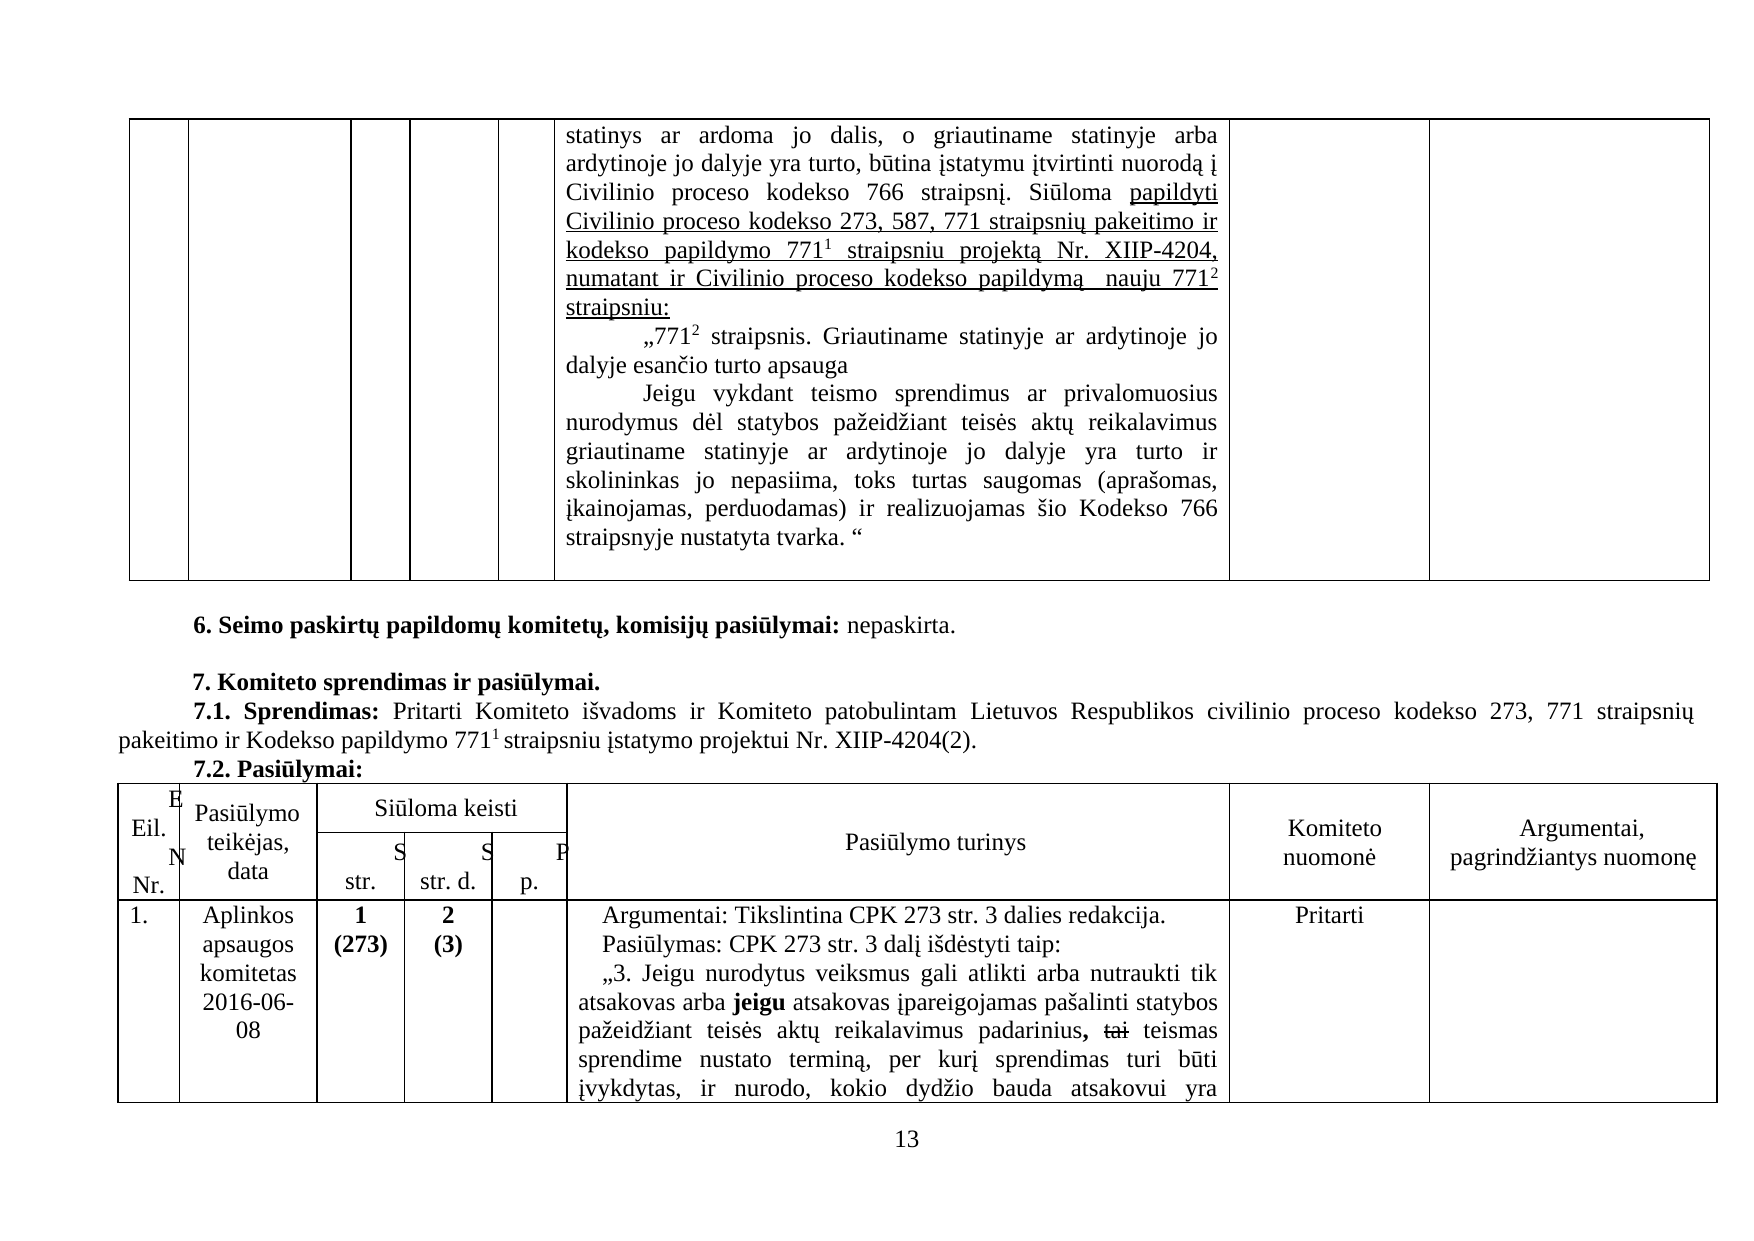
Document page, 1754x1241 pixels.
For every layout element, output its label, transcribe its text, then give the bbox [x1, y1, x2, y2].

table_cell Pp. [493, 833, 566, 899]
table_cell [411, 120, 498, 580]
table_cell [352, 120, 409, 580]
text 7.2. Pasiūlymai: [118, 754, 1695, 782]
table_cell Sstr. d. [405, 833, 491, 899]
table_header Pasiūlymo turinys [568, 784, 1229, 899]
table_cell 1. [119, 901, 179, 1102]
table_cell Argumentai: Tikslintina CPK 273 str. 3 dalies redakcija. Pasiūlymas: CPK 273 str. 3 dalį išdėstyti taip: „3. Jeigu nurodytus veiksmus gali atlikti arba nutraukti tik atsakovas arba jeigu atsakovas įpareigojamas pašalinti statybos pažeidžiant teisės aktų reikalavimus padarinius, tai teismas sprendime nustato terminą, per kurį sprendimas turi būti įvykdytas, ir nurodo, kokio dydžio bauda atsakovui yra [568, 901, 1229, 1102]
table_cell 1 (273) [318, 901, 404, 1102]
table_header EEil. NNr. [119, 784, 179, 899]
table_header Siūloma keisti [318, 784, 566, 832]
table_cell Sstr. [318, 833, 404, 899]
text 6. Seimo paskirtų papildomų komitetų, komisijų pasiūlymai: nepaskirta. [118, 610, 1695, 639]
table_cell [493, 901, 566, 1102]
table_cell [499, 120, 554, 580]
table_cell [189, 120, 350, 580]
table_cell [1430, 120, 1709, 580]
table_header Argumentai, pagrindžiantys nuomonę [1430, 784, 1716, 899]
table_cell Pritarti [1230, 901, 1429, 1102]
text 7.1. Sprendimas: Pritarti Komiteto išvadoms ir Komiteto patobulintam Lietuvos Respublikos civilinio proceso kodekso 273, 771 straipsnių pakeitimo ir Kodekso papildymo 7711 straipsniu įstatymo projektui Nr. XIIP-4204(2). [118, 696, 1695, 754]
table_header Pasiūlymo teikėjas, data [180, 784, 316, 899]
table_cell [1230, 120, 1429, 580]
table_cell Aplinkos apsaugos komitetas 2016-06-08 [180, 901, 316, 1102]
table_cell [130, 120, 188, 580]
table_header Komiteto nuomonė [1230, 784, 1429, 899]
table_cell 2 (3) [405, 901, 491, 1102]
table_cell [1430, 901, 1716, 1102]
table_cell statinys ar ardoma jo dalis, o griautiname statinyje arba ardytinoje jo dalyje yra turto, būtina įstatymu įtvirtinti nuorodą į Civilinio proceso kodekso 766 straipsnį. Siūloma papildyti Civilinio proceso kodekso 273, 587, 771 straipsnių pakeitimo ir kodekso papildymo 7711 straipsniu projektą Nr. XIIP-4204, numatant ir Civilinio proceso kodekso papildymą nauju 7712 straipsniu: „7712 straipsnis. Griautiname statinyje ar ardytinoje jo dalyje esančio turto apsauga Jeigu vykdant teismo sprendimus ar privalomuosius nurodymus dėl statybos pažeidžiant teisės aktų reikalavimus griautiname statinyje ar ardytinoje jo dalyje yra turto ir skolininkas jo nepasiima, toks turtas saugomas (aprašomas, įkainojamas, perduodamas) ir realizuojamas šio Kodekso 766 straipsnyje nustatyta tvarka. “ [555, 120, 1229, 580]
text 7. Komiteto sprendimas ir pasiūlymai. [192, 667, 1695, 696]
